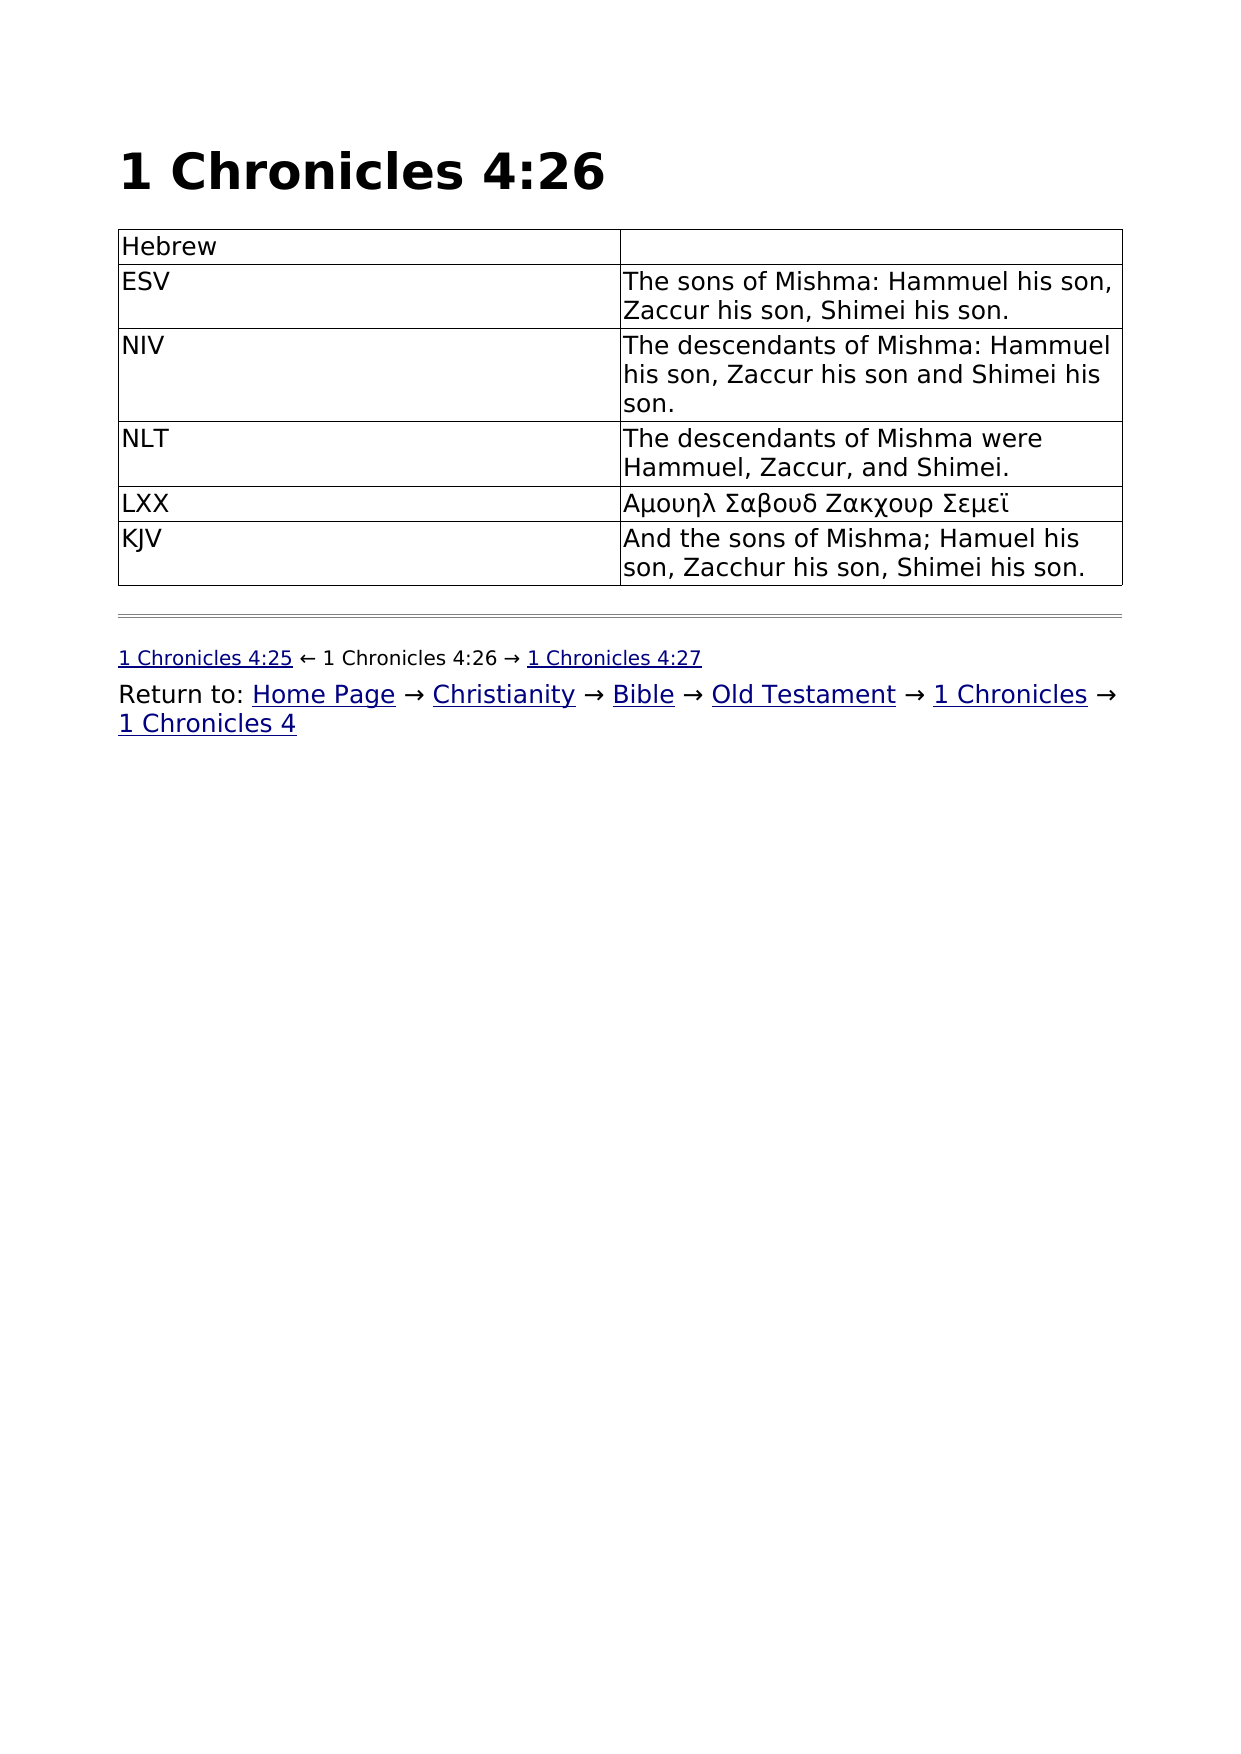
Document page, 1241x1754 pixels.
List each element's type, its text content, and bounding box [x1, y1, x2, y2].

table_cell The sons of Mishma: Hammuel his son, Zaccur his son, Shimei his son. [621, 265, 1122, 328]
subtitle 1 Chronicles 4:26 [118, 143, 1122, 201]
table_header Hebrew [119, 230, 620, 264]
table_cell KJV [119, 522, 620, 585]
table_cell LXX [119, 487, 620, 521]
table_cell NIV [119, 329, 620, 421]
table_cell NLT [119, 422, 620, 486]
text 1 Chronicles 4:25 ← 1 Chronicles 4:26 → 1 Chronicles 4:27 [118, 646, 1122, 680]
text Return to: Home Page → Christianity → Bible → Old Testament → 1 Chronicles → 1 Chronicles 4 [118, 680, 1122, 739]
table_cell The descendants of Mishma: Hammuel his son, Zaccur his son and Shimei his son. [621, 329, 1122, 421]
table_cell ESV [119, 265, 620, 328]
table_cell Αμουηλ Σαβουδ Ζακχουρ Σεμεϊ [621, 487, 1122, 521]
table_cell And the sons of Mishma; Hamuel his son, Zacchur his son, Shimei his son. [621, 522, 1122, 585]
table_header [621, 230, 1122, 264]
table_cell The descendants of Mishma were Hammuel, Zaccur, and Shimei. [621, 422, 1122, 486]
